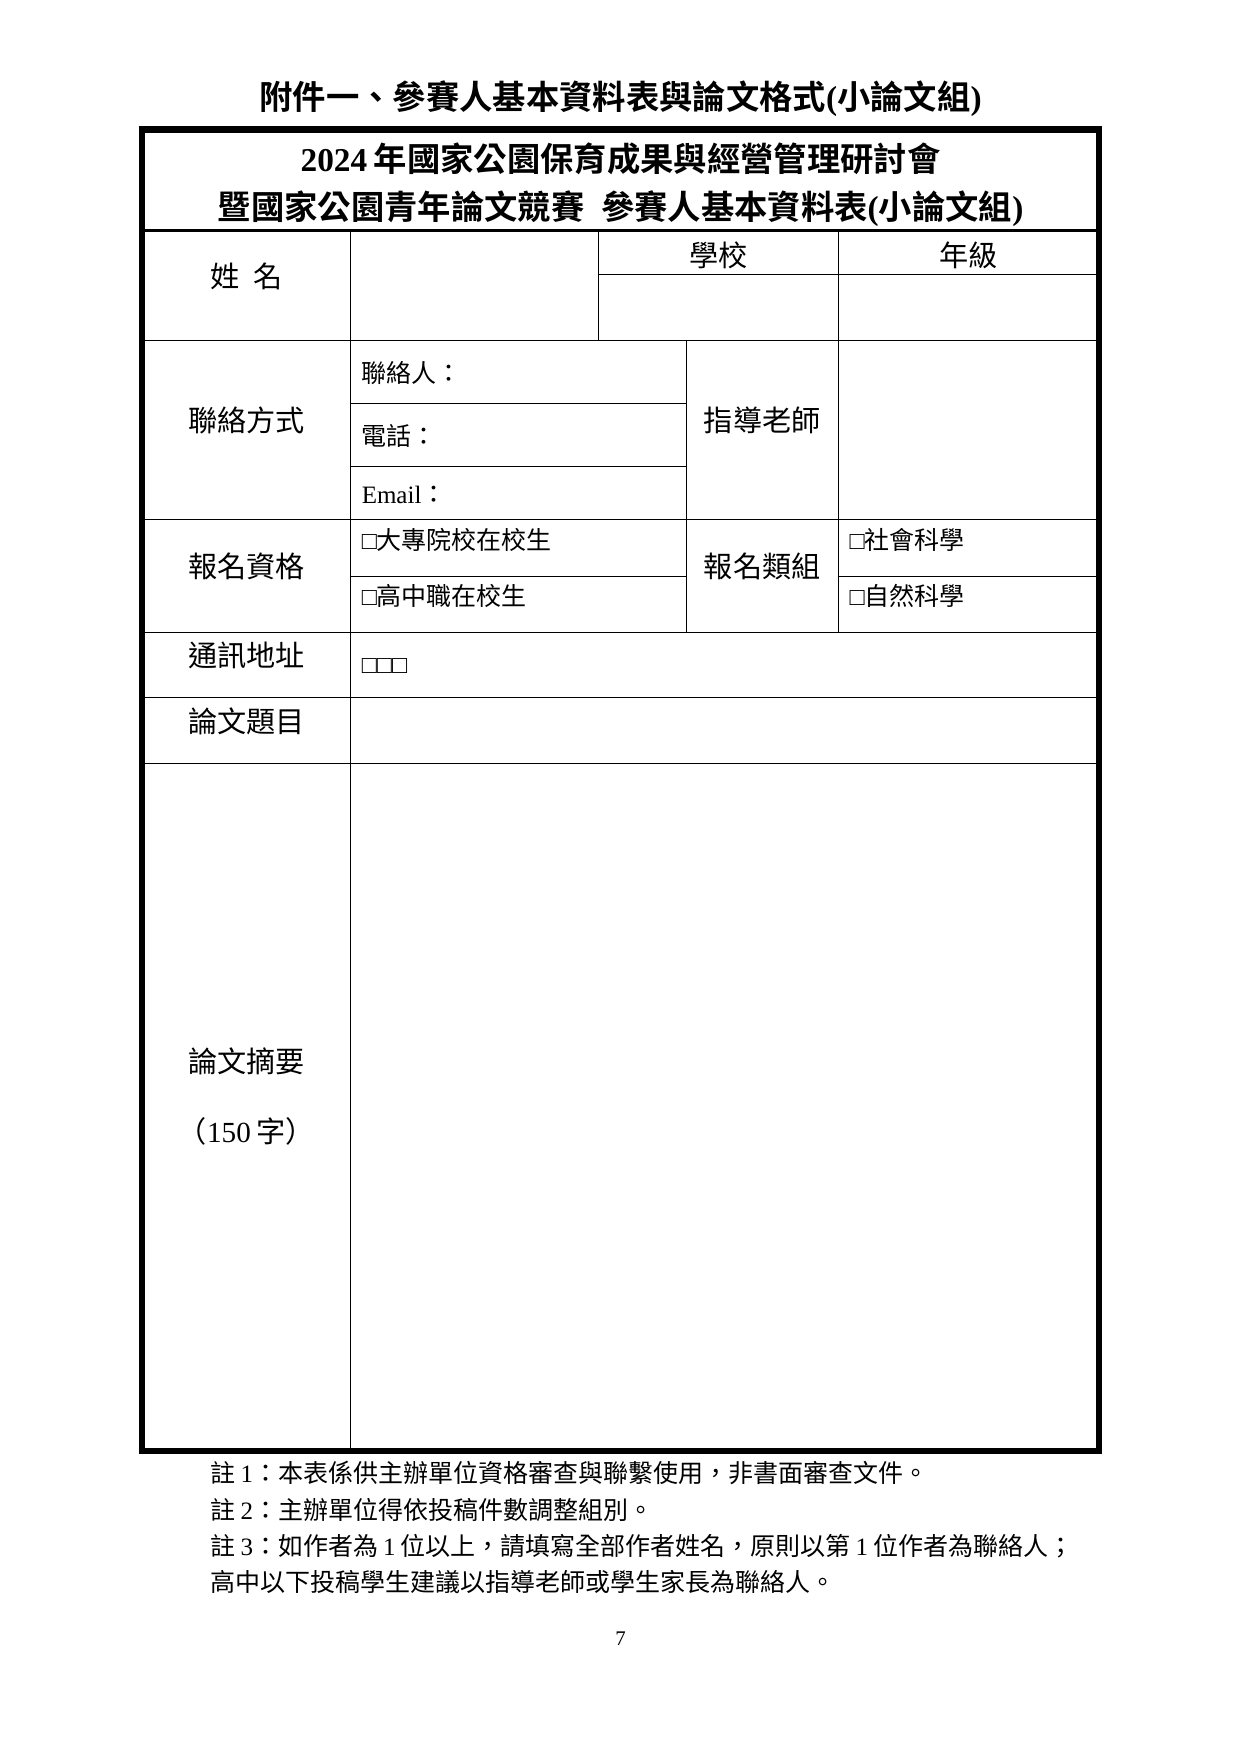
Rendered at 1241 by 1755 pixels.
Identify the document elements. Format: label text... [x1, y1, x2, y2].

table_cell 聯絡人： [351, 341, 686, 403]
table_cell □高中職在校生 [351, 577, 686, 632]
table_cell [351, 232, 598, 339]
table_cell 姓 名 [145, 232, 350, 339]
table_cell 報名類組 [687, 520, 838, 632]
table_cell □大專院校在校生 [351, 520, 686, 576]
table_cell [599, 275, 838, 339]
table_cell 論文題目 [145, 698, 350, 763]
table_cell [839, 275, 1096, 339]
table_cell 年級 [839, 232, 1096, 274]
table_cell 通訊地址 [145, 633, 350, 697]
table_cell 論文摘要 （150字） [145, 764, 350, 1448]
table_cell 聯絡方式 [145, 341, 350, 519]
text 註3：如作者為1位以上，請填寫全部作者姓名，原則以第1位作者為聯絡人；高中以下投稿學生建議以指導老師或學生家長為聯絡人。 [210, 1526, 1066, 1599]
table_cell Email： [351, 467, 686, 519]
text 註2：主辦單位得依投稿件數調整組別。 [210, 1490, 1066, 1526]
table_cell [351, 698, 1096, 763]
table_cell 學校 [599, 232, 838, 274]
table_cell □社會科學 [839, 520, 1096, 576]
text 註1：本表係供主辦單位資格審查與聯繫使用，非書面審查文件。 [210, 1454, 1066, 1490]
table_cell □□□ [351, 633, 1096, 697]
table_cell □自然科學 [839, 577, 1096, 632]
table_cell [351, 764, 1096, 1448]
table_cell 指導老師 [687, 341, 838, 519]
table_header 2024年國家公園保育成果與經營管理研討會 暨國家公園青年論文競賽 參賽人基本資料表(小論文組) [145, 133, 1096, 229]
table_cell [839, 341, 1096, 519]
table_cell 電話： [351, 404, 686, 466]
text 附件一、參賽人基本資料表與論文格式(小論文組) [175, 71, 1066, 119]
table_cell 報名資格 [145, 520, 350, 632]
